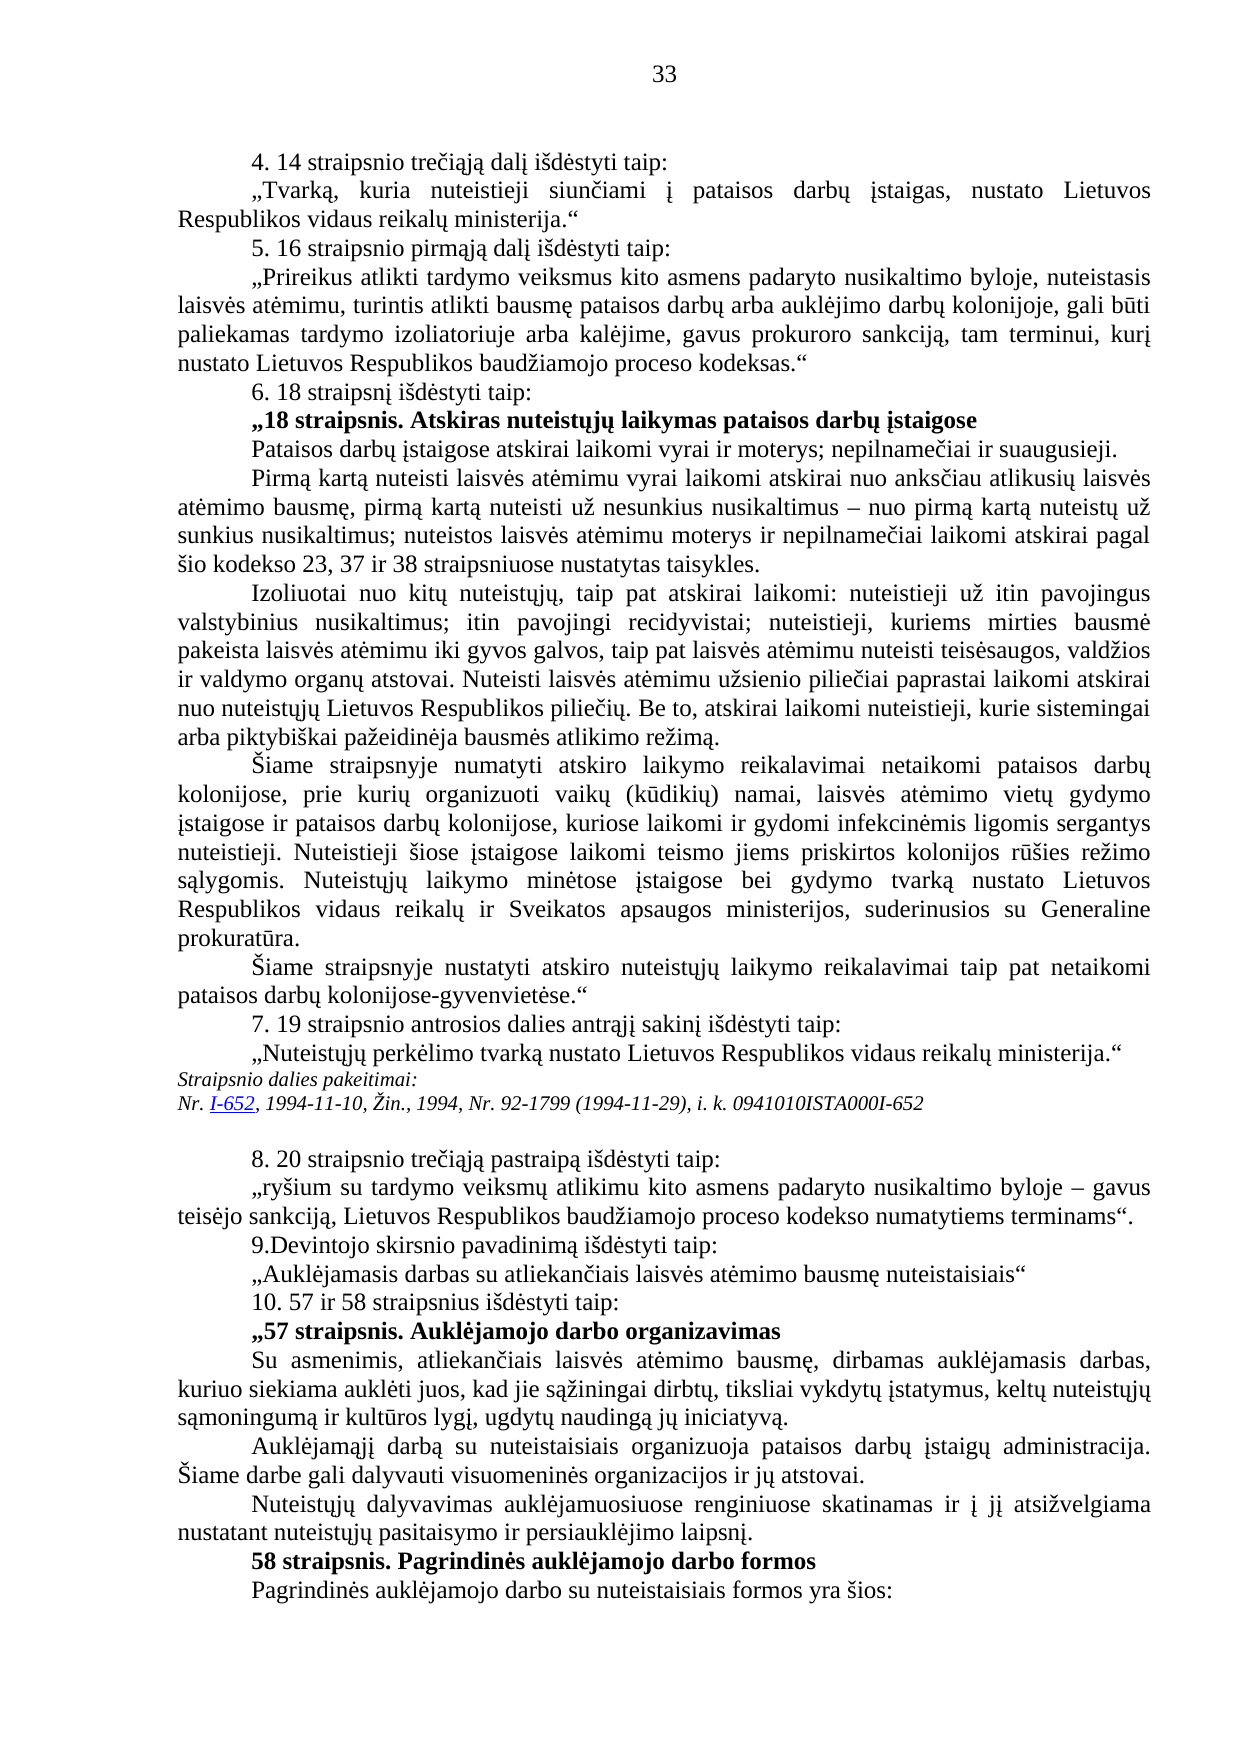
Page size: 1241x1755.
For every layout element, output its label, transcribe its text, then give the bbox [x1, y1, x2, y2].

text 7. 19 straipsnio antrosios dalies antrąjį sakinį išdėstyti taip: [177, 1009, 1152, 1038]
text Pirmą kartą nuteisti laisvės atėmimu vyrai laikomi atskirai nuo anksčiau atlikusių laisvės atėmimo bausmę, pirmą kartą nuteisti už nesunkius nusikaltimus – nuo pirmą kartą nuteistų už sunkius nusikaltimus; nuteistos laisvės atėmimu moterys ir nepilnamečiai laikomi atskirai pagal šio kodekso 23, 37 ir 38 straipsniuose nustatytas taisykles. [177, 463, 1152, 578]
text 4. 14 straipsnio trečiąją dalį išdėstyti taip: [177, 147, 1152, 176]
text „Nuteistųjų perkėlimo tvarką nustato Lietuvos Respublikos vidaus reikalų ministerija.“ [177, 1038, 1152, 1067]
text „57 straipsnis. Auklėjamojo darbo organizavimas [177, 1316, 1152, 1345]
text Pagrindinės auklėjamojo darbo su nuteistaisiais formos yra šios: [177, 1575, 1152, 1604]
text Nr. I-652, 1994-11-10, Žin., 1994, Nr. 92-1799 (1994-11-29), i. k. 0941010ISTA000I-652 [177, 1091, 1152, 1115]
text 8. 20 straipsnio trečiąją pastraipą išdėstyti taip: [177, 1144, 1152, 1172]
text Izoliuotai nuo kitų nuteistųjų, taip pat atskirai laikomi: nuteistieji už itin pavojingus valstybinius nusikaltimus; itin pavojingi recidyvistai; nuteistieji, kuriems mirties bausmė pakeista laisvės atėmimu iki gyvos galvos, taip pat laisvės atėmimu nuteisti teisėsaugos, valdžios ir valdymo organų atstovai. Nuteisti laisvės atėmimu užsienio piliečiai paprastai laikomi atskirai nuo nuteistųjų Lietuvos Respublikos piliečių. Be to, atskirai laikomi nuteistieji, kurie sistemingai arba piktybiškai pažeidinėja bausmės atlikimo režimą. [177, 578, 1152, 751]
text „Prireikus atlikti tardymo veiksmus kito asmens padaryto nusikaltimo byloje, nuteistasis laisvės atėmimu, turintis atlikti bausmę pataisos darbų arba auklėjimo darbų kolonijoje, gali būti paliekamas tardymo izoliatoriuje arba kalėjime, gavus prokuroro sankciją, tam terminui, kurį nustato Lietuvos Respublikos baudžiamojo proceso kodeksas.“ [177, 262, 1152, 377]
text Pataisos darbų įstaigose atskirai laikomi vyrai ir moterys; nepilnamečiai ir suaugusieji. [177, 434, 1152, 463]
text Nuteistųjų dalyvavimas auklėjamuosiuose renginiuose skatinamas ir į jį atsižvelgiama nustatant nuteistųjų pasitaisymo ir persiauklėjimo laipsnį. [177, 1489, 1152, 1546]
text „Tvarką, kuria nuteistieji siunčiami į pataisos darbų įstaigas, nustato Lietuvos Respublikos vidaus reikalų ministerija.“ [177, 176, 1152, 233]
text Straipsnio dalies pakeitimai: [177, 1067, 1152, 1091]
text „ryšium su tardymo veiksmų atlikimu kito asmens padaryto nusikaltimo byloje – gavus teisėjo sankciją, Lietuvos Respublikos baudžiamojo proceso kodekso numatytiems terminams“. [177, 1172, 1152, 1230]
text 5. 16 straipsnio pirmąją dalį išdėstyti taip: [177, 233, 1152, 262]
text 58 straipsnis. Pagrindinės auklėjamojo darbo formos [177, 1546, 1152, 1575]
text Šiame straipsnyje numatyti atskiro laikymo reikalavimai netaikomi pataisos darbų kolonijose, prie kurių organizuoti vaikų (kūdikių) namai, laisvės atėmimo vietų gydymo įstaigose ir pataisos darbų kolonijose, kuriose laikomi ir gydomi infekcinėmis ligomis sergantys nuteistieji. Nuteistieji šiose įstaigose laikomi teismo jiems priskirtos kolonijos rūšies režimo sąlygomis. Nuteistųjų laikymo minėtose įstaigose bei gydymo tvarką nustato Lietuvos Respublikos vidaus reikalų ir Sveikatos apsaugos ministerijos, suderinusios su Generaline prokuratūra. [177, 751, 1152, 952]
text 6. 18 straipsnį išdėstyti taip: [177, 377, 1152, 406]
text Su asmenimis, atliekančiais laisvės atėmimo bausmę, dirbamas auklėjamasis darbas, kuriuo siekiama auklėti juos, kad jie sąžiningai dirbtų, tiksliai vykdytų įstatymus, keltų nuteistųjų sąmoningumą ir kultūros lygį, ugdytų naudingą jų iniciatyvą. [177, 1345, 1152, 1431]
text Auklėjamąjį darbą su nuteistaisiais organizuoja pataisos darbų įstaigų administracija. Šiame darbe gali dalyvauti visuomeninės organizacijos ir jų atstovai. [177, 1431, 1152, 1489]
text „18 straipsnis. Atskiras nuteistųjų laikymas pataisos darbų įstaigose [177, 406, 1152, 434]
text 10. 57 ir 58 straipsnius išdėstyti taip: [177, 1287, 1152, 1316]
text 9.Devintojo skirsnio pavadinimą išdėstyti taip: [177, 1230, 1152, 1259]
text „Auklėjamasis darbas su atliekančiais laisvės atėmimo bausmę nuteistaisiais“ [177, 1259, 1152, 1287]
text Šiame straipsnyje nustatyti atskiro nuteistųjų laikymo reikalavimai taip pat netaikomi pataisos darbų kolonijose-gyvenvietėse.“ [177, 952, 1152, 1009]
